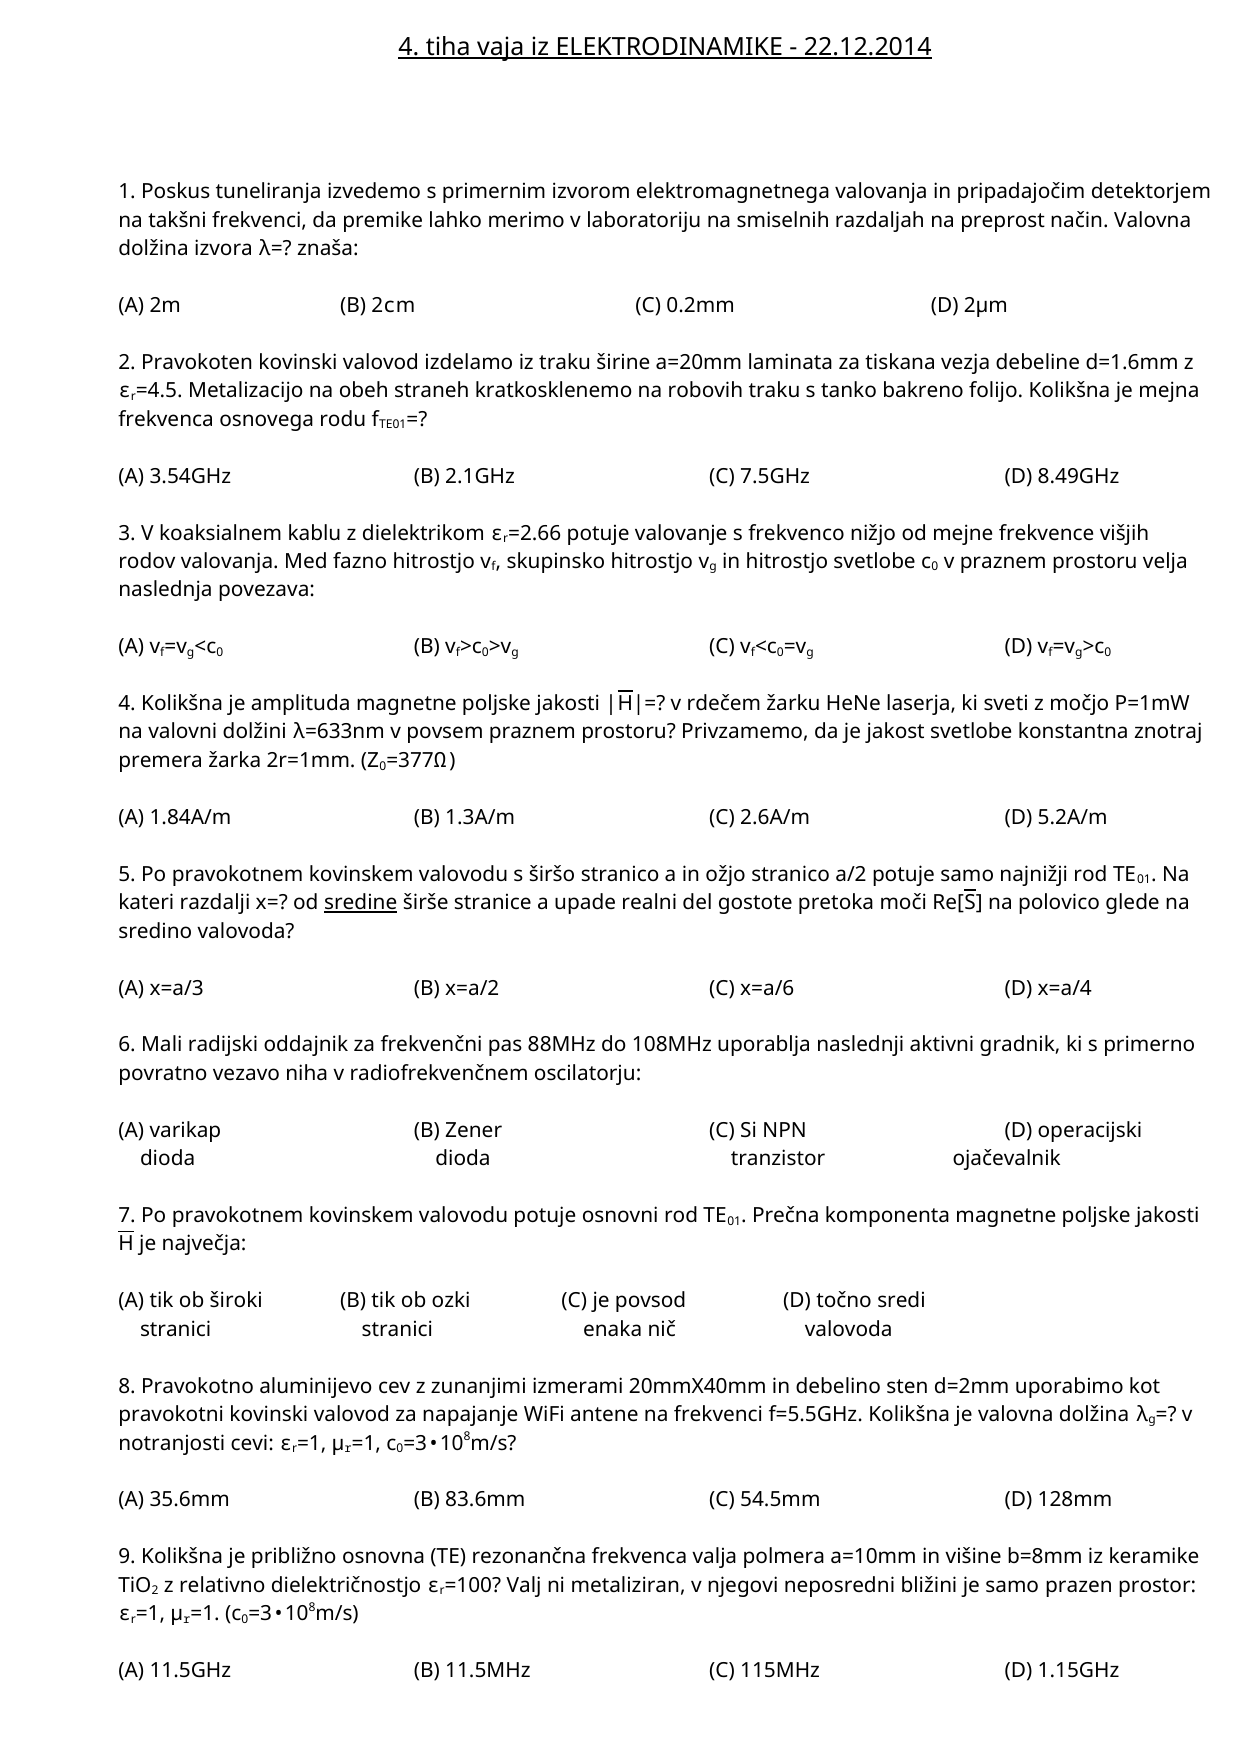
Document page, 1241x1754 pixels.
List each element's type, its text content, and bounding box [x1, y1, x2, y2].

text 6. Mali radijski oddajnik za frekvenčni pas 88MHz do 108MHz uporablja naslednji aktivni gradnik, ki s primerno povratno vezavo niha v radiofrekvenčnem oscilatorju: [118, 1029, 1212, 1086]
text (A) 3.54GHz (B) 2.1GHz (C) 7.5GHz (D) 8.49GHz [118, 461, 1212, 489]
text 5. Po pravokotnem kovinskem valovodu s širšo stranico a in ožjo stranico a/2 potuje samo najnižji rod TE01. Na kateri razdalji x=? od sredine širše stranice a upade realni del gostote pretoka moči Re[S] na polovico glede na sredino valovoda? [118, 859, 1212, 944]
text dioda dioda tranzistor ojačevalnik [118, 1143, 1212, 1172]
text stranici stranici enaka nič valovoda [118, 1314, 1212, 1342]
text 2. Pravokoten kovinski valovod izdelamo iz traku širine a=20mm laminata za tiskana vezja debeline d=1.6mm z εr=4.5. Metalizacijo na obeh straneh kratkosklenemo na robovih traku s tanko bakreno folijo. Kolikšna je mejna frekvenca osnovega rodu fTE01=? [118, 347, 1212, 432]
text (A) 1.84A/m (B) 1.3A/m (C) 2.6A/m (D) 5.2A/m [118, 802, 1212, 830]
text (A) 35.6mm (B) 83.6mm (C) 54.5mm (D) 128mm [118, 1484, 1212, 1513]
text 8. Pravokotno aluminijevo cev z zunanjimi izmerami 20mmX40mm in debelino sten d=2mm uporabimo kot pravokotni kovinski valovod za napajanje WiFi antene na frekvenci f=5.5GHz. Kolikšna je valovna dolžina λg=? v notranjosti cevi: εr=1, μr=1, c0=3•108m/s? [118, 1371, 1212, 1456]
text 9. Kolikšna je približno osnovna (TE) rezonančna frekvenca valja polmera a=10mm in višine b=8mm iz keramike TiO2 z relativno dielektričnostjo εr=100? Valj ni metaliziran, v njegovi neposredni bližini je samo prazen prostor: εr=1, μr=1. (c0=3•108m/s) [118, 1541, 1212, 1627]
text (A) x=a/3 (B) x=a/2 (C) x=a/6 (D) x=a/4 [118, 973, 1212, 1001]
text 3. V koaksialnem kablu z dielektrikom εr=2.66 potuje valovanje s frekvenco nižjo od mejne frekvence višjih rodov valovanja. Med fazno hitrostjo vf, skupinsko hitrostjo vg in hitrostjo svetlobe c0 v praznem prostoru velja naslednja povezava: [118, 518, 1212, 603]
text (A) vf=vg<c0 (B) vf>c0>vg (C) vf<c0=vg (D) vf=vg>c0 [118, 631, 1212, 660]
text (A) 2m (B) 2cm (C) 0.2mm (D) 2μm [118, 290, 1212, 318]
text (A) varikap (B) Zener (C) Si NPN (D) operacijski [118, 1115, 1212, 1143]
text 7. Po pravokotnem kovinskem valovodu potuje osnovni rod TE01. Prečna komponenta magnetne poljske jakosti H je največja: [118, 1200, 1212, 1257]
text (A) tik ob široki (B) tik ob ozki (C) je povsod (D) točno sredi [118, 1285, 1212, 1314]
text 1. Poskus tuneliranja izvedemo s primernim izvorom elektromagnetnega valovanja in pripadajočim detektorjem na takšni frekvenci, da premike lahko merimo v laboratoriju na smiselnih razdaljah na preprost način. Valovna dolžina izvora λ=? znaša: [118, 176, 1212, 262]
text 4. tiha vaja iz ELEKTRODINAMIKE - 22.12.2014 [118, 28, 1212, 63]
text (A) 11.5GHz (B) 11.5MHz (C) 115MHz (D) 1.15GHz [118, 1655, 1212, 1683]
text 4. Kolikšna je amplituda magnetne poljske jakosti |H|=? v rdečem žarku HeNe laserja, ki sveti z močjo P=1mW na valovni dolžini λ=633nm v povsem praznem prostoru? Privzamemo, da je jakost svetlobe konstantna znotraj premera žarka 2r=1mm. (Z0=377Ω) [118, 688, 1212, 773]
